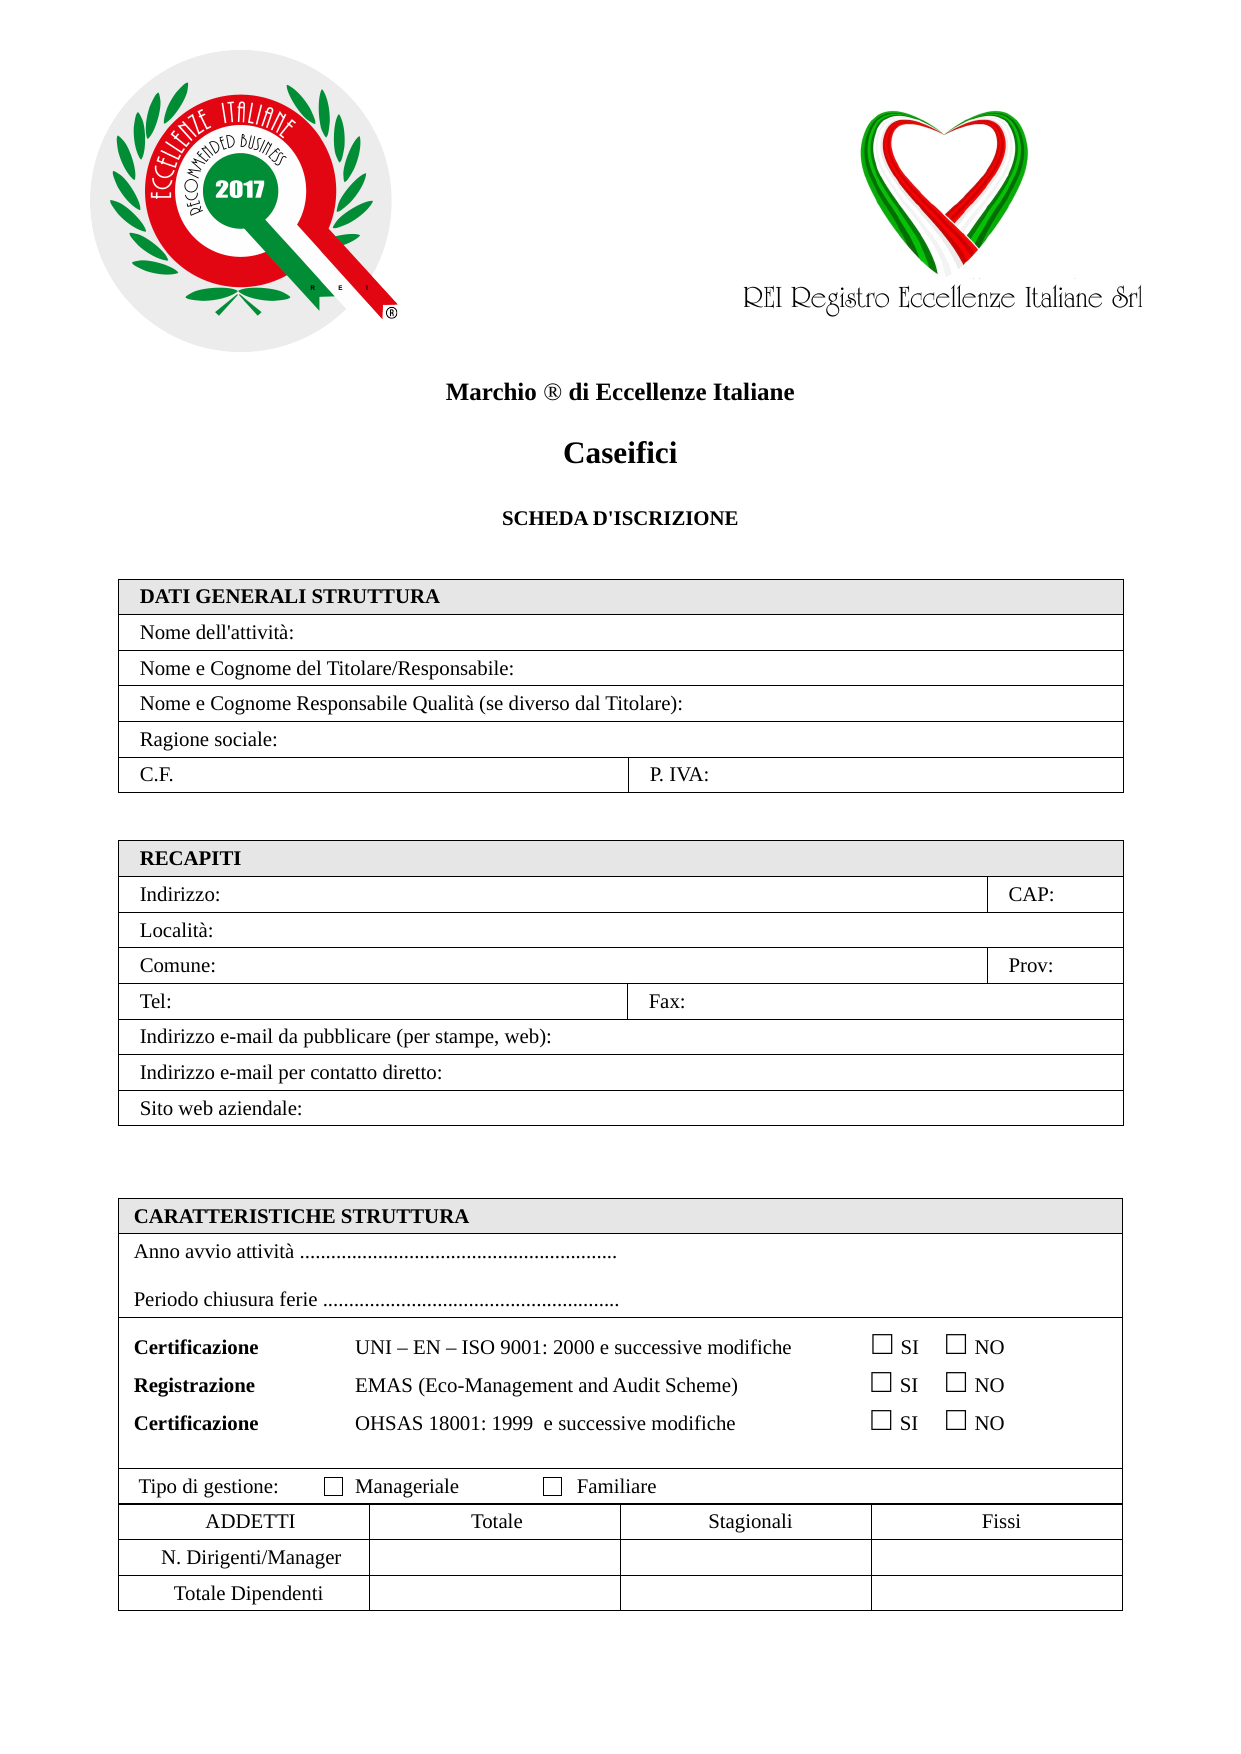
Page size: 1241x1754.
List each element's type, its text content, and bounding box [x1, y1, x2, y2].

table_cell Località: [119, 913, 1123, 947]
text Marchio ® di Eccellenze Italiane [118, 118, 1122, 434]
table_cell Nome e Cognome Responsabile Qualità (se diverso dal Titolare): [119, 686, 1123, 721]
table_cell Tipo di gestione: Manageriale Familiare [119, 1469, 1122, 1503]
table_cell Indirizzo e-mail da pubblicare (per stampe, web): [119, 1020, 1123, 1054]
table_cell Anno avvio attività ............................................................. Periodo chiusura ferie ......................................................... [119, 1234, 1122, 1317]
table_cell [370, 1540, 620, 1575]
picture [90, 48, 398, 353]
table_cell Indirizzo: [119, 877, 987, 912]
table_cell [370, 1576, 620, 1610]
table_cell Prov: [988, 948, 1123, 983]
table_cell Sito web aziendale: [119, 1091, 1123, 1125]
table_cell C.F. [119, 758, 628, 792]
table_cell Comune: [119, 948, 987, 983]
table_cell [621, 1576, 871, 1610]
table_cell Tel: [119, 984, 627, 1018]
table_header ADDETTI [119, 1505, 369, 1539]
table_cell Ragione sociale: [119, 722, 1123, 757]
table_cell Fax: [628, 984, 1123, 1018]
table_header RECAPITI [119, 841, 1123, 876]
table_header Totale [370, 1505, 620, 1539]
table_cell P. IVA: [629, 758, 1123, 792]
table_cell CAP: [988, 877, 1123, 912]
table_header CARATTERISTICHE STRUTTURA [119, 1199, 1122, 1233]
table_header Fissi [872, 1505, 1122, 1539]
table_cell Certificazione UNI – EN – ISO 9001: 2000 e successive modifiche □ SI □ NO Registrazione EMAS (Eco-Management and Audit Scheme) □ SI □ NO Certificazione OHSAS 18001: 1999 e successive modifiche □ SI □ NO [119, 1318, 1122, 1468]
table_header DATI GENERALI STRUTTURA [119, 580, 1123, 614]
table_cell [621, 1540, 871, 1575]
table_cell [872, 1576, 1122, 1610]
table_header Stagionali [621, 1505, 871, 1539]
table_cell Totale Dipendenti [119, 1576, 369, 1610]
table_cell [872, 1540, 1122, 1575]
text Caseifici [118, 434, 1122, 506]
table_cell Nome dell'attività: [119, 615, 1123, 650]
picture [723, 92, 1163, 319]
text SCHEDA D'ISCRIZIONE [118, 506, 1122, 578]
table_cell Indirizzo e-mail per contatto diretto: [119, 1055, 1123, 1090]
table_cell N. Dirigenti/Manager [119, 1540, 369, 1575]
table_cell Nome e Cognome del Titolare/Responsabile: [119, 651, 1123, 685]
